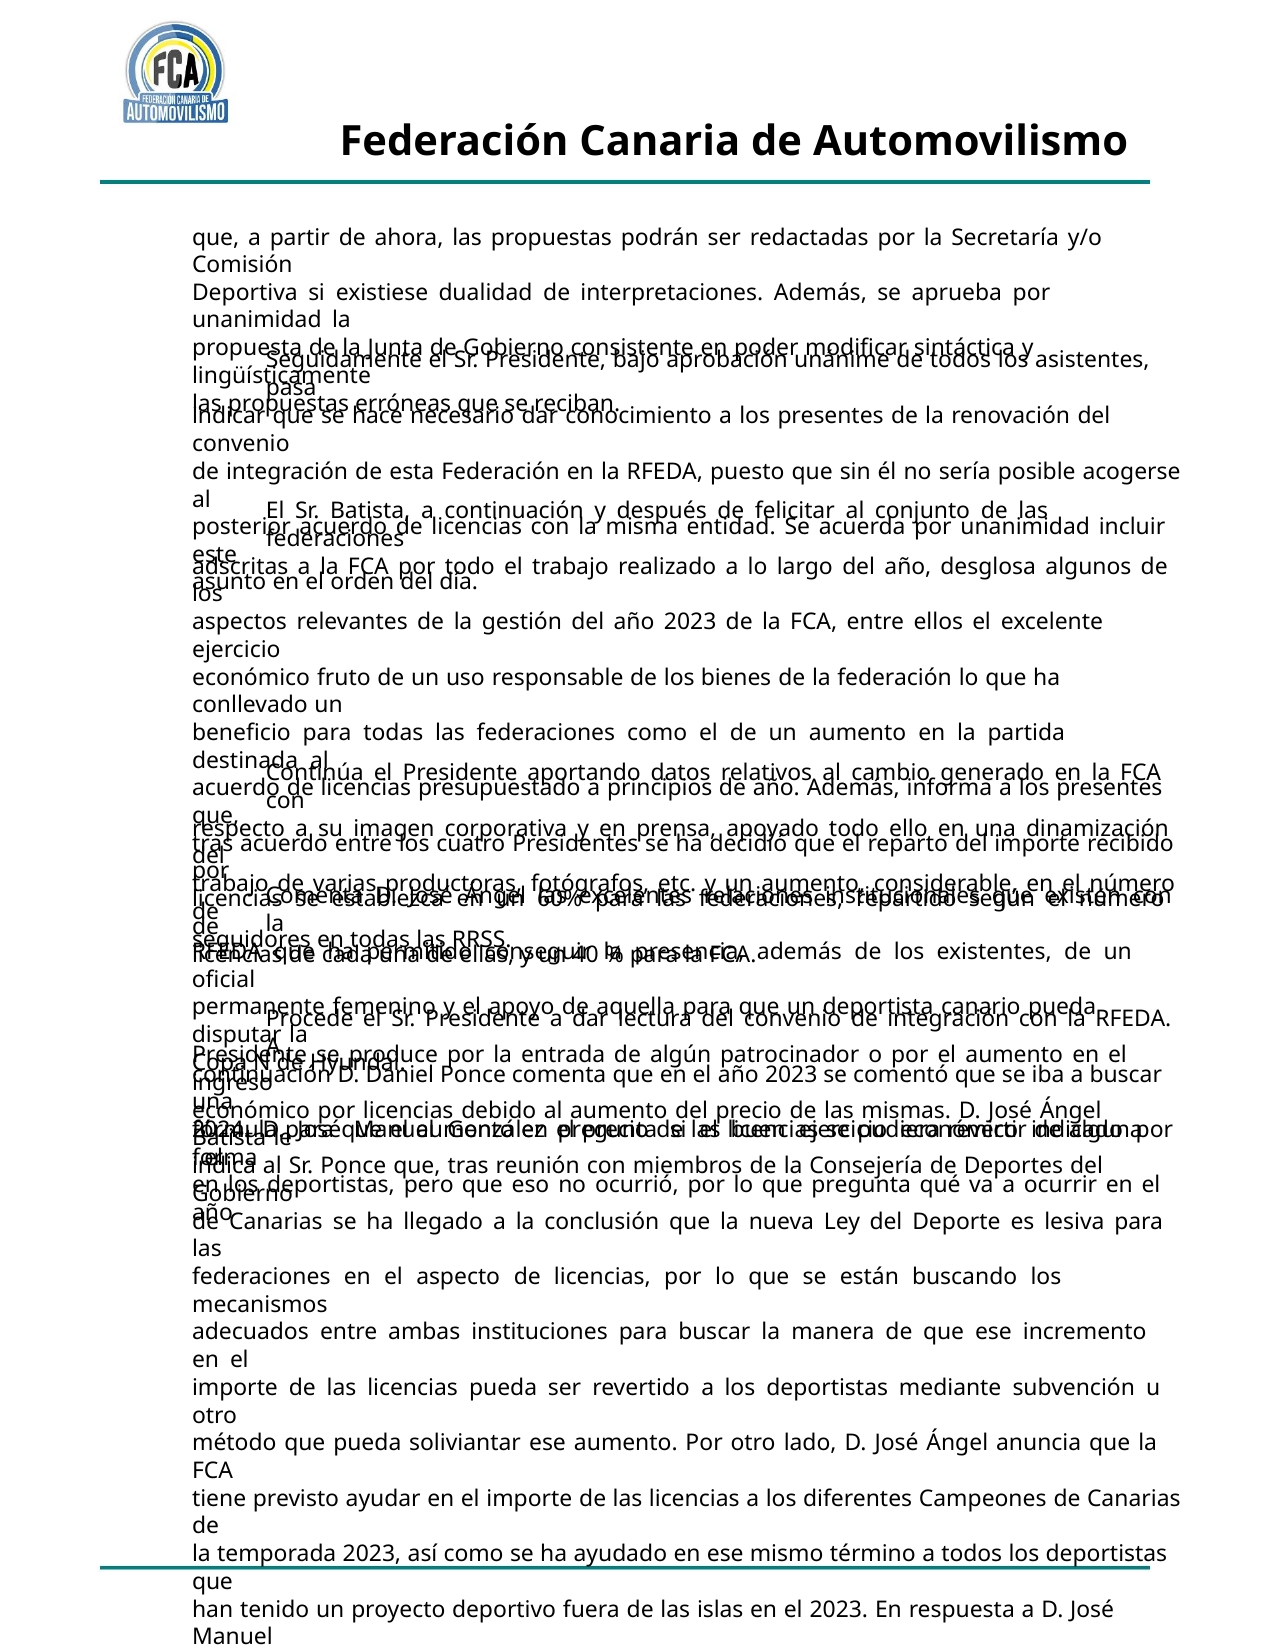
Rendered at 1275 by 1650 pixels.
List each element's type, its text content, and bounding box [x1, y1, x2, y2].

text la temporada 2023, así como se ha ayudado en ese mismo término a todos los deportistas que [192, 1539, 1182, 1595]
text respecto a su imagen corporativa y en prensa, apoyado todo ello en una dinamización del [192, 814, 1182, 869]
text indicar que se hace necesario dar conocimiento a los presentes de la renovación del convenio [192, 401, 1182, 457]
text que, a partir de ahora, las propuestas podrán ser redactadas por la Secretaría y/o Comisión [192, 223, 1182, 278]
text tiene previsto ayudar en el importe de las licencias a los diferentes Campeones de Canarias de [192, 1484, 1182, 1539]
text de Canarias se ha llegado a la conclusión que la nueva Ley del Deporte es lesiva para las [192, 1207, 1182, 1262]
text Federación Canaria de Automovilismo [339, 115, 1154, 165]
text RFEDA que ha permitido conseguir la presencia, además de los existentes, de un oficial [192, 937, 1182, 993]
text económico fruto de un uso responsable de los bienes de la federación lo que ha conllevado un [192, 663, 1182, 718]
text adscritas a la FCA por todo el trabajo realizado a lo largo del año, desglosa algunos de los [192, 552, 1182, 607]
text beneficio para todas las federaciones como el de un aumento en la partida destinada al [192, 718, 1182, 774]
text importe de las licencias pueda ser revertido a los deportistas mediante subvención u otro [192, 1373, 1182, 1429]
text Procede el Sr. Presidente a dar lectura del convenio de integración con la RFEDA. A [266, 1005, 1182, 1041]
text las propuestas erróneas que se reciban. [192, 389, 266, 401]
text Seguidamente el Sr. Presidente, bajo aprobación unánime de todos los asistentes, pasa [266, 346, 1182, 401]
text permanente femenino y el apoyo de aquella para que un deportista canario pueda disputar la [192, 993, 1182, 1041]
text de integración de esta Federación en la RFEDA, puesto que sin él no sería posible acogerse al [192, 457, 1182, 513]
text Presidente se produce por la entrada de algún patrocinador o por el aumento en el ingreso [192, 1041, 1182, 1096]
text Continúa el Presidente aportando datos relativos al cambio generado en la FCA con [266, 758, 1182, 814]
text posterior acuerdo de licencias con la misma entidad. Se acuerda por unanimidad incluir este [192, 513, 266, 552]
text trabajo de varias productoras, fotógrafos, etc. y un aumento, considerable, en el número de [192, 869, 1182, 925]
text indica al Sr. Ponce que, tras reunión con miembros de la Consejería de Deportes del Gobierno [192, 1151, 1182, 1207]
text método que pueda soliviantar ese aumento. Por otro lado, D. José Ángel anuncia que la FCA [192, 1429, 1182, 1484]
text Comenta D. José Ángel las excelentes relaciones institucionales que existen con la [265, 881, 1182, 937]
text económico por licencias debido al aumento del precio de las mismas. D. José Ángel Batista le [192, 1096, 1182, 1151]
text seguidores en todas las RRSS. [192, 925, 265, 937]
text han tenido un proyecto deportivo fuera de las islas en el 2023. En respuesta a D. José Manuel [192, 1595, 1182, 1650]
text Deportiva si existiese dualidad de interpretaciones. Además, se aprueba por unanimidad la [192, 278, 1182, 333]
text aspectos relevantes de la gestión del año 2023 de la FCA, entre ellos el excelente ejercicio [192, 607, 1182, 663]
text El Sr. Batista, a continuación y después de felicitar al conjunto de las federaciones [266, 497, 1182, 552]
text acuerdo de licencias presupuestado a principios de año. Además, informa a los presentes que, [192, 774, 266, 814]
text propuesta de la Junta de Gobierno consistente en poder modificar sintáctica y lingüísticamente [192, 333, 1182, 389]
text federaciones en el aspecto de licencias, por lo que se están buscando los mecanismos [192, 1262, 1182, 1317]
text adecuados entre ambas instituciones para buscar la manera de que ese incremento en el [192, 1317, 1182, 1373]
